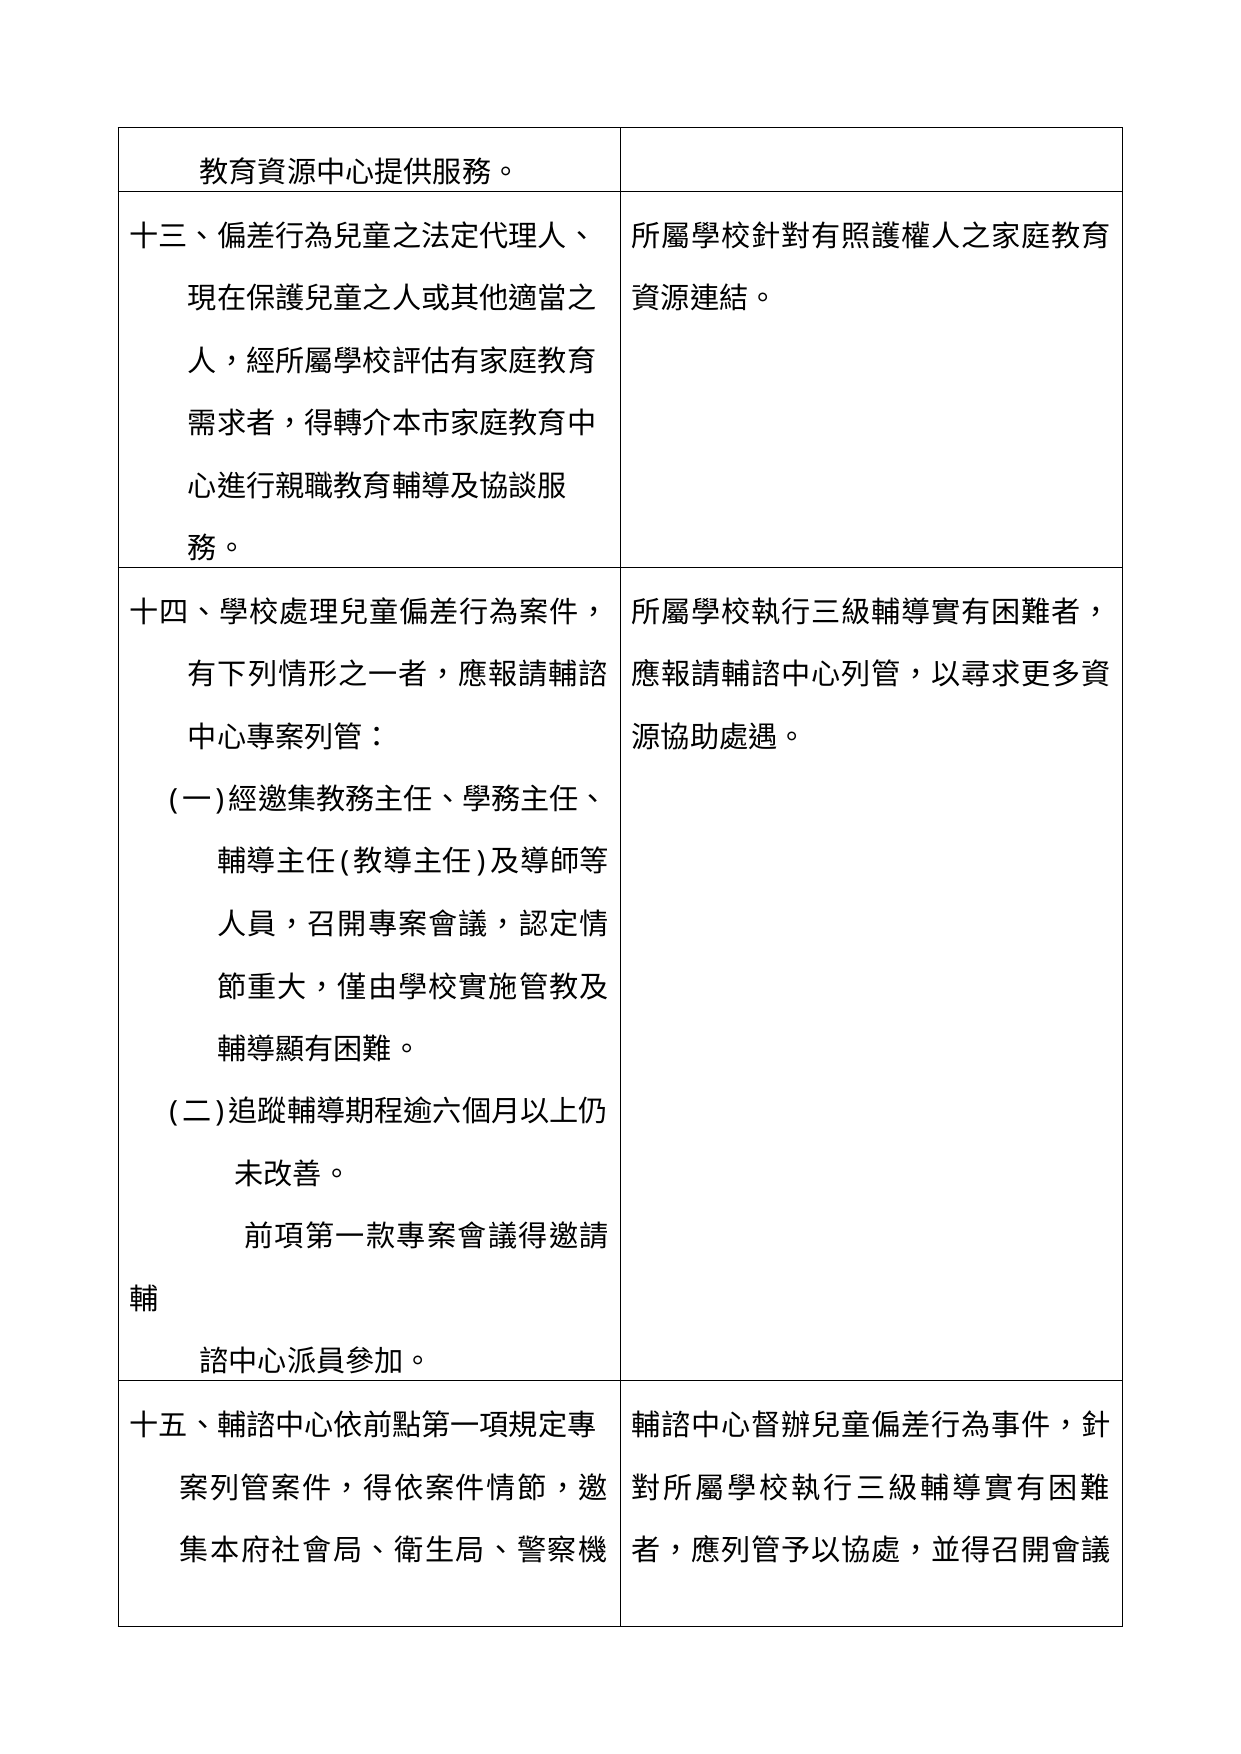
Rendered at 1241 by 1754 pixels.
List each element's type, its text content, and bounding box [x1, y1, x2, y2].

table_cell 所屬學校針對有照護權人之家庭教育資源連結。 [621, 192, 1122, 567]
table_cell 十五、輔諮中心依前點第一項規定專 案列管案件，得依案件情節，邀集本府社會局、衛生局、警察機 [119, 1381, 620, 1626]
table_cell 十四、學校處理兒童偏差行為案件，有下列情形之一者，應報請輔諮中心專案列管： (一)經邀集教務主任、學務主任、輔導主任(教導主任)及導師等人員，召開專案會議，認定情節重大，僅由學校實施管教及輔導顯有困難。 (二)追蹤輔導期程逾六個月以上仍 未改善。 前項第一款專案會議得邀請輔 諮中心派員參加。 [119, 568, 620, 1380]
table_cell 教育資源中心提供服務。 [119, 128, 620, 191]
table_cell 所屬學校執行三級輔導實有困難者，應報請輔諮中心列管，以尋求更多資源協助處遇。 [621, 568, 1122, 1380]
table_cell [621, 128, 1122, 191]
table_cell 輔諮中心督辦兒童偏差行為事件，針對所屬學校執行三級輔導實有困難者，應列管予以協處，並得召開會議 [621, 1381, 1122, 1626]
table_cell 十三、偏差行為兒童之法定代理人、 現在保護兒童之人或其他適當之 人，經所屬學校評估有家庭教育 需求者，得轉介本市家庭教育中 心進行親職教育輔導及協談服 務。 [119, 192, 620, 567]
